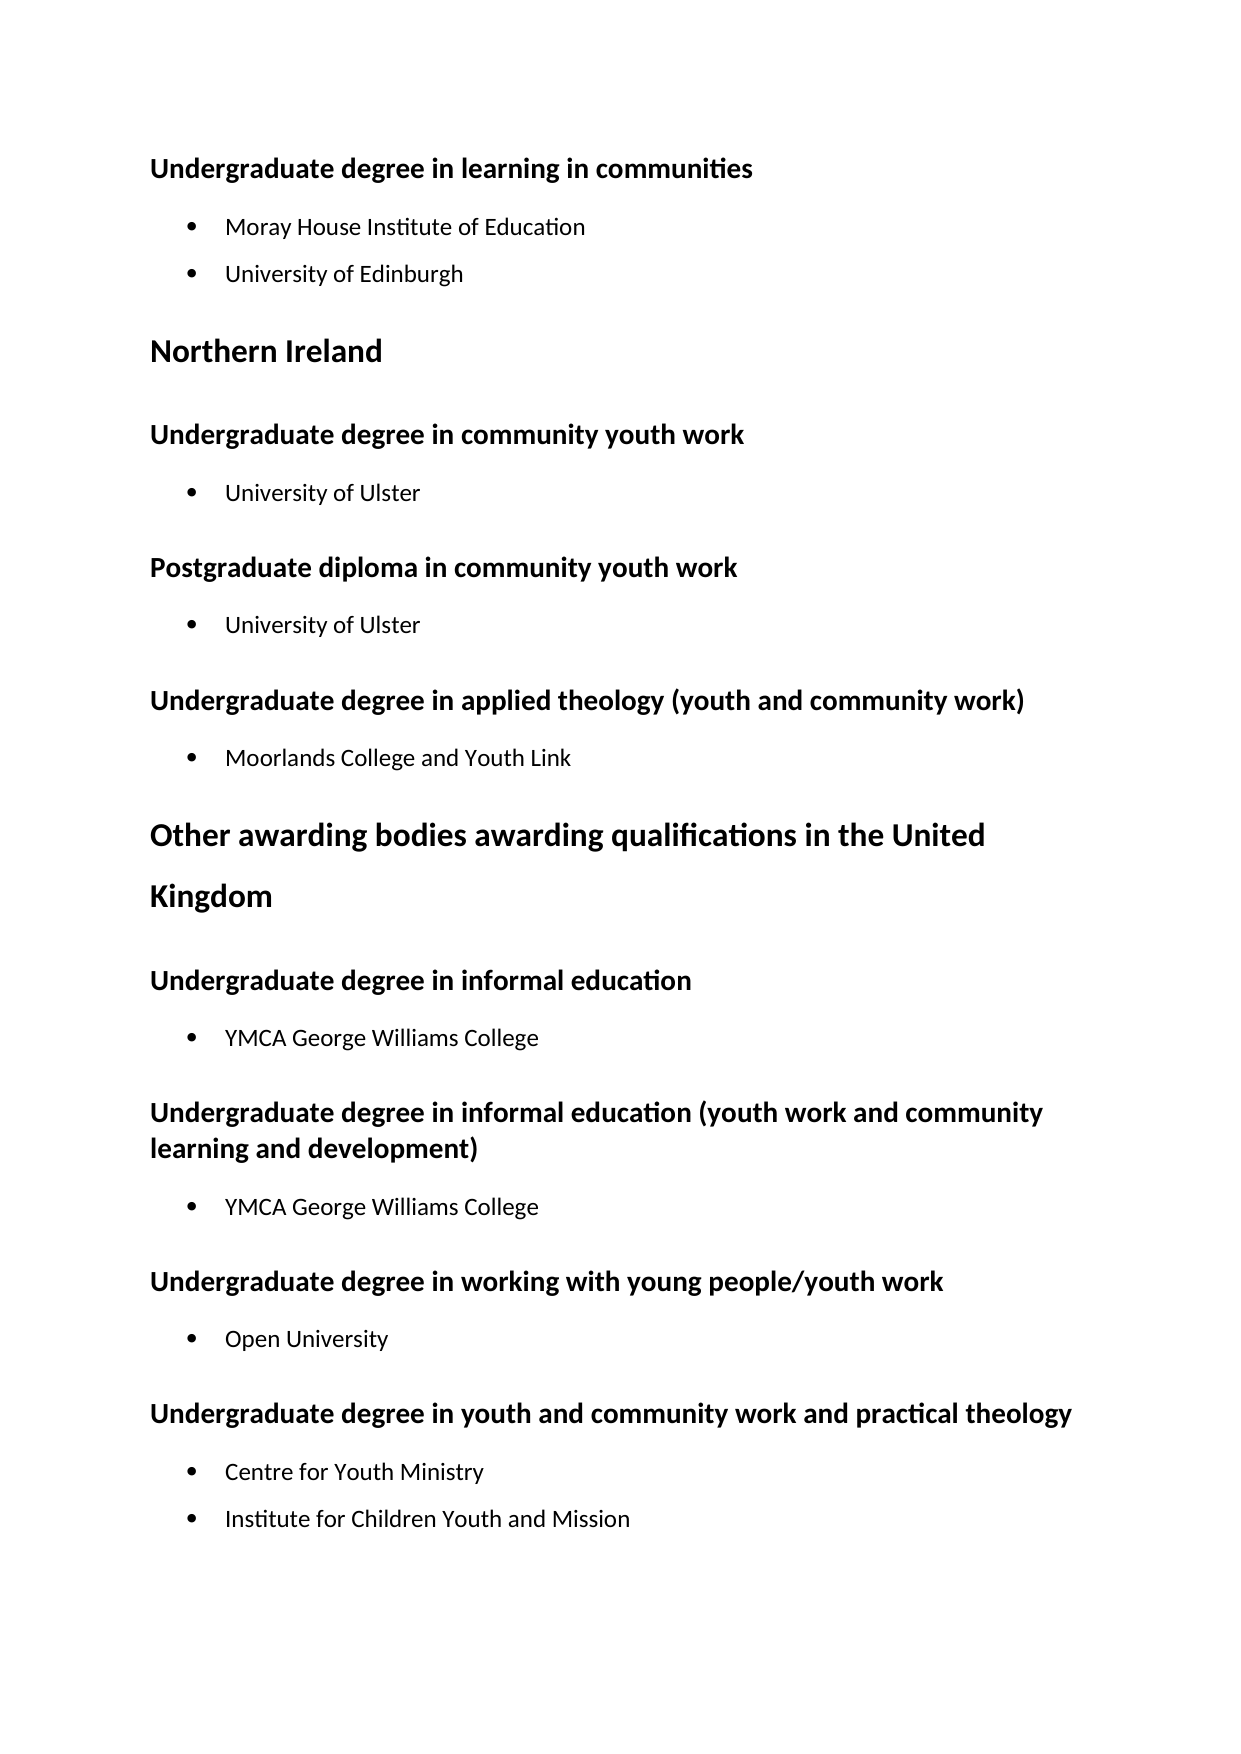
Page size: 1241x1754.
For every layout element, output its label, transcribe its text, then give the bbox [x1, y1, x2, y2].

subtitle Postgraduate diploma in community youth work [150, 549, 1090, 584]
list University of Ulster [187, 609, 1090, 640]
list Open University [187, 1323, 1090, 1354]
subtitle Undergraduate degree in youth and community work and practical theology [150, 1396, 1090, 1431]
list YMCA George Williams College [187, 1022, 1090, 1053]
subtitle Undergraduate degree in informal education [150, 962, 1090, 997]
subtitle Undergraduate degree in community youth work [150, 416, 1090, 452]
list Moorlands College and Youth Link [187, 742, 1090, 773]
list University of Edinburgh [187, 258, 1090, 288]
subtitle Undergraduate degree in working with young people/youth work [150, 1263, 1090, 1298]
list Centre for Youth Ministry [187, 1456, 1090, 1487]
subtitle Undergraduate degree in learning in communities [150, 150, 1090, 186]
subtitle Undergraduate degree in informal education (youth work and community learning and development) [150, 1094, 1090, 1166]
list University of Ulster [187, 477, 1090, 507]
list YMCA George Williams College [187, 1191, 1090, 1221]
list Institute for Children Youth and Mission [187, 1503, 1090, 1534]
subtitle Undergraduate degree in applied theology (youth and community work) [150, 682, 1090, 717]
subtitle Northern Ireland [150, 330, 1090, 371]
list Moray House Institute of Education [187, 211, 1090, 241]
subtitle Other awarding bodies awarding qualifications in the United Kingdom [150, 814, 1090, 916]
